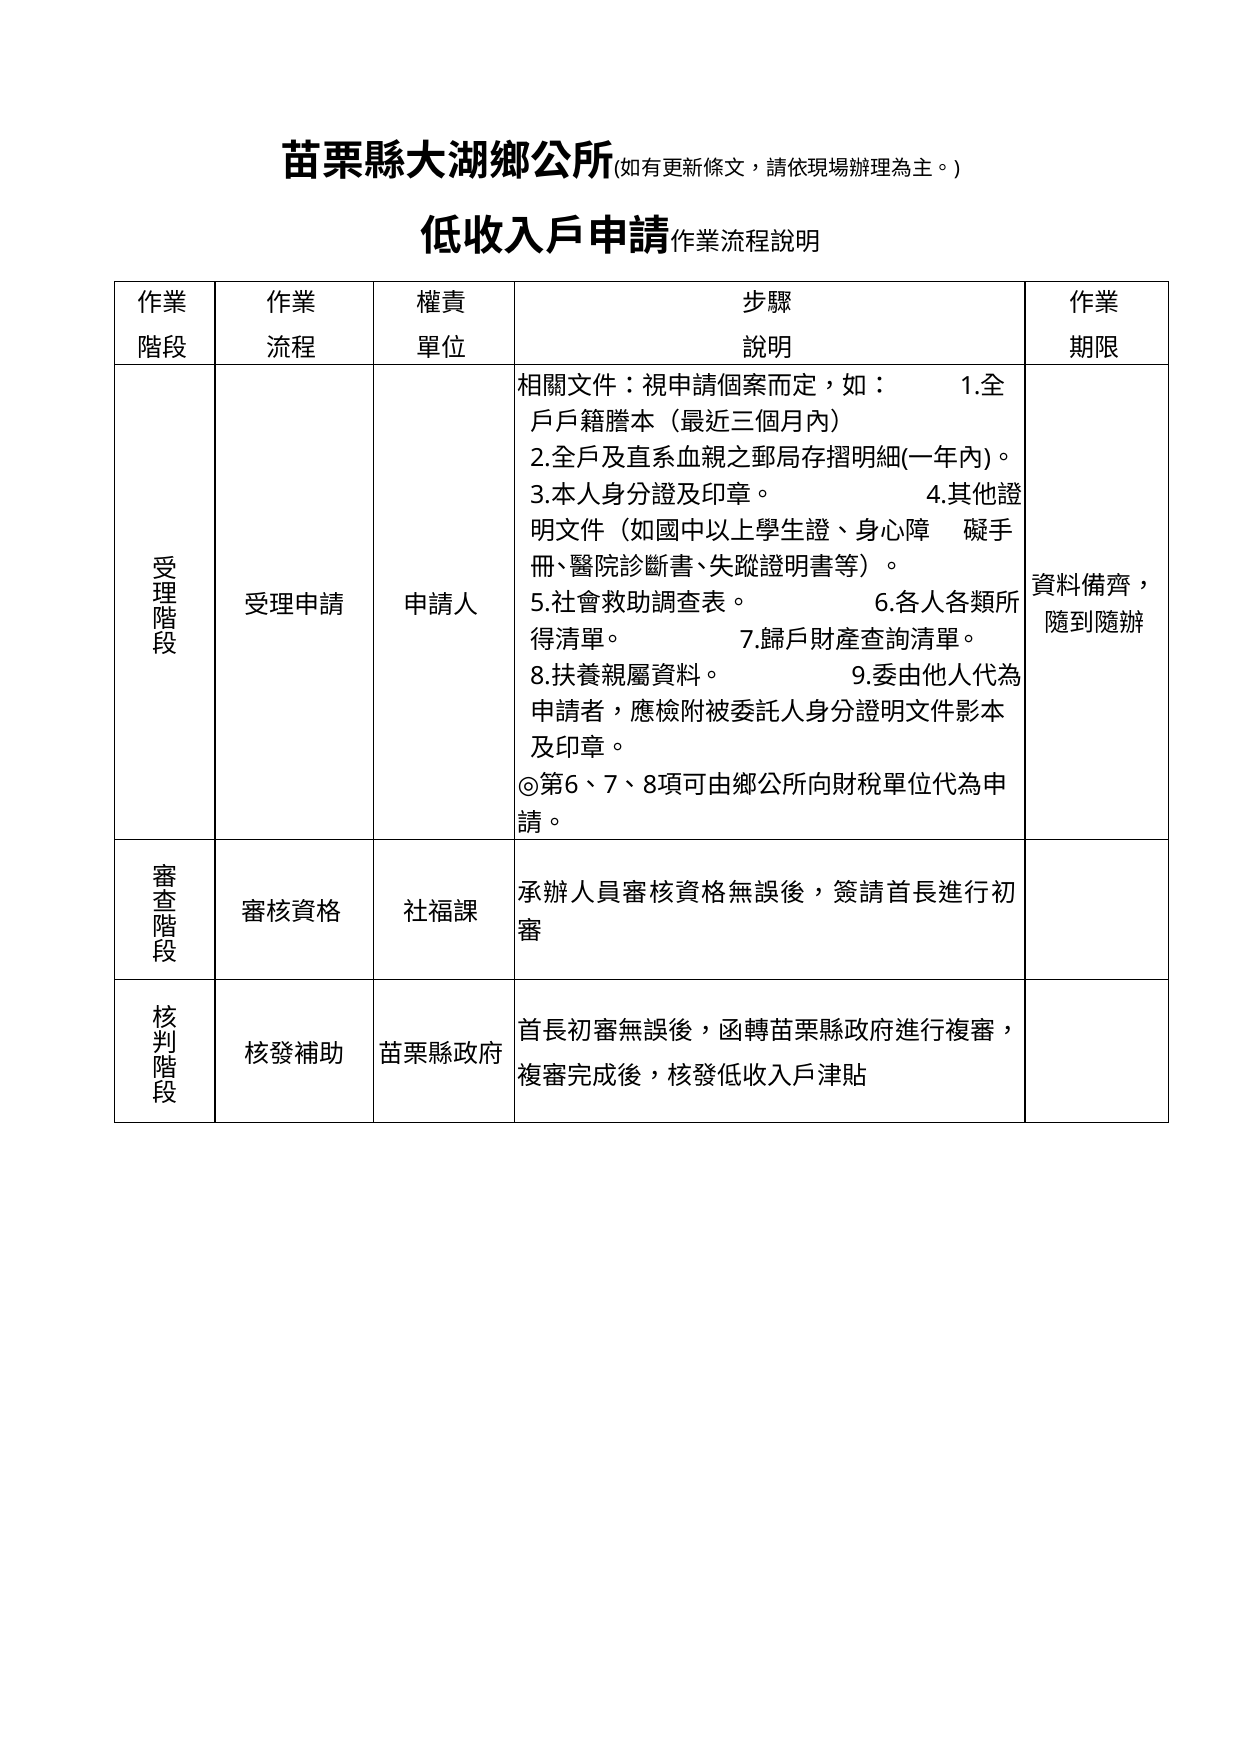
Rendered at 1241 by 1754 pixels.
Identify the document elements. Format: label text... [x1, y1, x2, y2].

table_header 權責 單位 [374, 282, 514, 364]
table_cell 審查階段 [115, 840, 214, 979]
table_cell 申請人 [374, 365, 514, 839]
table_cell 社福課 [374, 840, 514, 979]
table_cell 受理申請 [216, 365, 373, 839]
table_cell 資料備齊，隨到隨辦 [1026, 365, 1168, 839]
table_cell 核判階段 [115, 980, 214, 1122]
table_cell 相關文件：視申請個案而定，如： 1.全戶戶籍謄本（最近三個月內） 2.全戶及直系血親之郵局存摺明細(一年內)。 3.本人身分證及印章。 4.其他證明文件（如國中以上學生證、身心障 礙手冊、醫院診斷書、失蹤證明書等）。 5.社會救助調查表。 6.各人各類所得清單。 7.歸戶財產查詢清單。 8.扶養親屬資料。 9.委由他人代為申請者，應檢附被委託人身分證明文件影本及印章。 ◎第6、7、8項可由鄉公所向財稅單位代為申請。 [515, 365, 1024, 839]
table_cell [1026, 840, 1168, 979]
table_header 作業 流程 [216, 282, 373, 364]
table_header 步驟 說明 [515, 282, 1024, 364]
table_cell 核發補助 [216, 980, 373, 1122]
table_header 作業 階段 [115, 282, 214, 364]
table_cell 首長初審無誤後，函轉苗栗縣政府進行複審，複審完成後，核發低收入戶津貼 [515, 980, 1024, 1122]
table_cell 受理階段 [115, 365, 214, 839]
table_cell 苗栗縣政府 [374, 980, 514, 1122]
table_header 作業 期限 [1026, 282, 1168, 364]
table_cell [1026, 980, 1168, 1122]
table_cell 承辦人員審核資格無誤後，簽請首長進行初審 [515, 840, 1024, 979]
text 低收入戶申請作業流程說明 [118, 194, 1122, 269]
text 苗栗縣大湖鄉公所(如有更新條文，請依現場辦理為主。) [118, 119, 1122, 194]
table_cell 審核資格 [216, 840, 373, 979]
